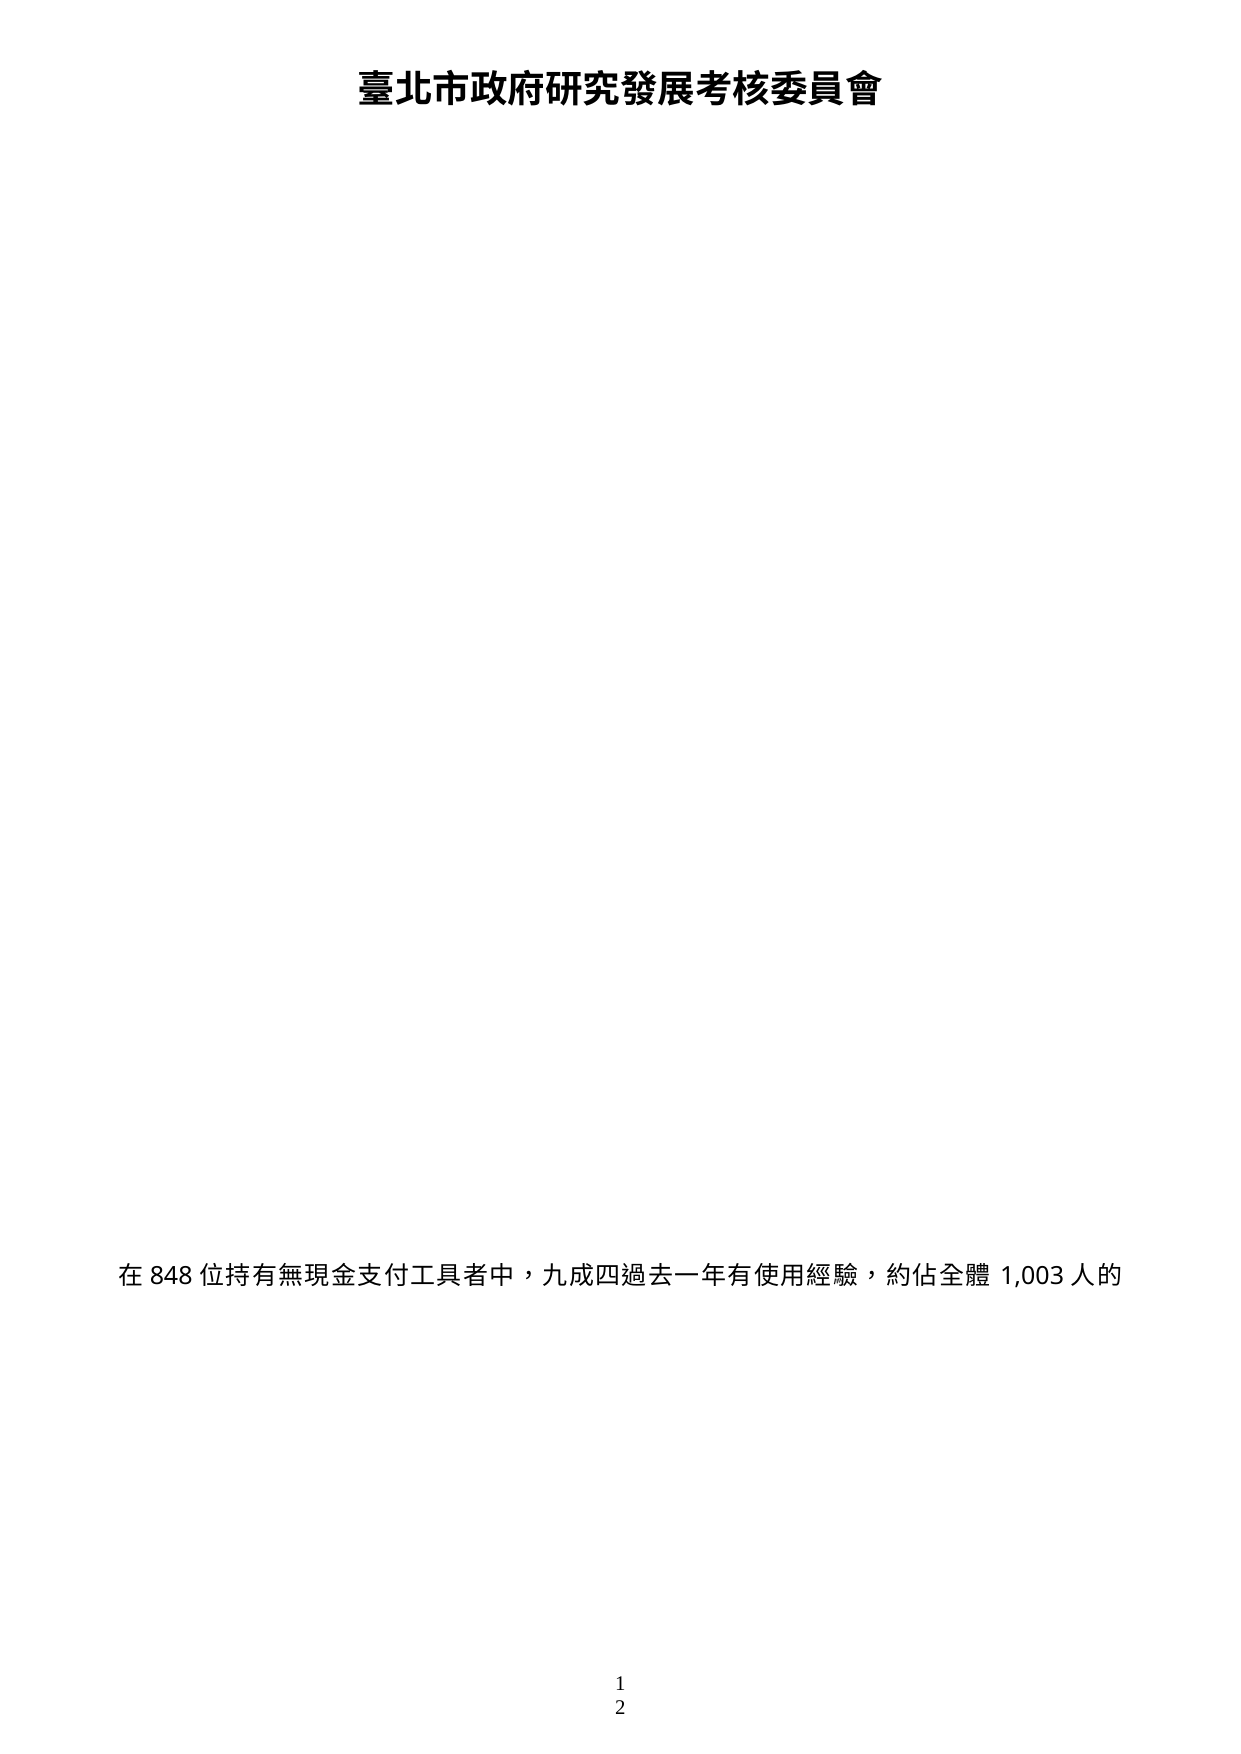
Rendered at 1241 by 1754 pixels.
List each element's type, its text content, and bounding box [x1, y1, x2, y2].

text 本次調查在全體1,003位受訪者中，八成五擁有無現金支付帳戶或卡片，一成五都沒有。在848位持有無現金支付工具者中，九成四過去一年有使用經驗，約佔全體1,003人的79%；在複選的情形下，以信用卡使用比例八成三為最高。在各類消費場所願意使用無現金之比例約在六成以上，夜市、傳統市場等則不到一成。 [118, 468, 1122, 1286]
